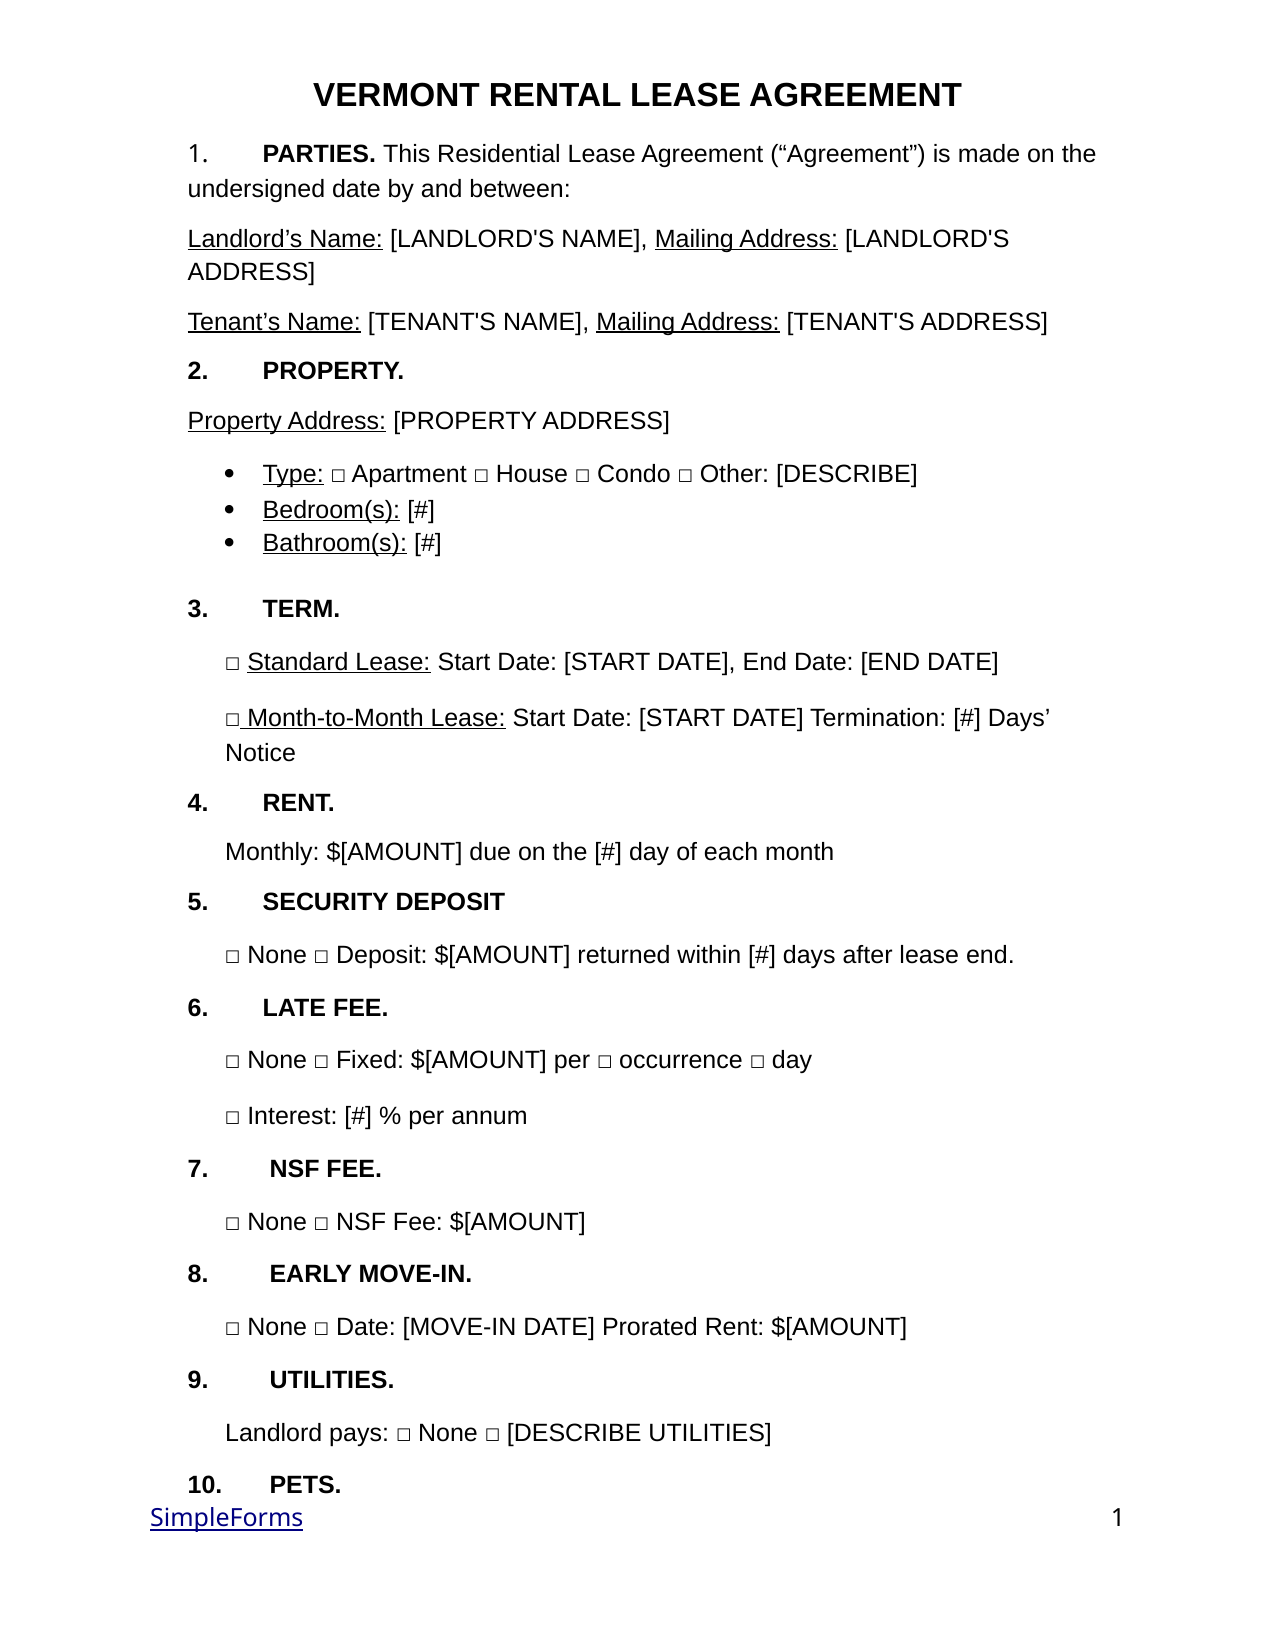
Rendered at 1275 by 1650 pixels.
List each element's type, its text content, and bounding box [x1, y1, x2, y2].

text Property Address: [PROPERTY ADDRESS] [187, 406, 1125, 435]
list LATE FEE. [187, 992, 1125, 1021]
text Landlord’s Name: [LANDLORD'S NAME], Mailing Address: [LANDLORD'S ADDRESS] [187, 224, 1125, 286]
text Tenant’s Name: [TENANT'S NAME], Mailing Address: [TENANT'S ADDRESS] [187, 307, 1125, 335]
list Type: ☐ Apartment ☐ House ☐ Condo ☐ Other: [DESCRIBE] [225, 456, 1125, 490]
list Bathroom(s): [#] [225, 528, 1125, 557]
list Bedroom(s): [#] [225, 495, 1125, 524]
list SECURITY DEPOSIT [187, 887, 1125, 916]
list TERM. [187, 594, 1125, 623]
text ☐ None ☐ NSF Fee: $[AMOUNT] [225, 1203, 1125, 1238]
list PARTIES. This Residential Lease Agreement (“Agreement”) is made on the undersigned date by and between: [187, 136, 1125, 203]
text ☐ Month-to-Month Lease: Start Date: [START DATE] Termination: [#] Days’ Notice [225, 699, 1125, 767]
text ☐ None ☐ Deposit: $[AMOUNT] returned within [#] days after lease end. [225, 937, 1125, 971]
text VERMONT RENTAL LEASE AGREEMENT [150, 75, 1125, 113]
text Monthly: $[AMOUNT] due on the [#] day of each month [225, 837, 1125, 866]
text ☐ None ☐ Fixed: $[AMOUNT] per ☐ occurrence ☐ day [225, 1042, 1125, 1076]
list RENT. [187, 788, 1125, 816]
list PROPERTY. [187, 356, 1125, 385]
text Landlord pays: ☐ None ☐ [DESCRIBE UTILITIES] [225, 1414, 1125, 1449]
list UTILITIES. [187, 1365, 1125, 1394]
text ☐ None ☐ Date: [MOVE-IN DATE] Prorated Rent: $[AMOUNT] [225, 1309, 1125, 1343]
text ☐ Interest: [#] % per annum [225, 1098, 1125, 1132]
list PETS. [187, 1470, 1125, 1499]
list NSF FEE. [187, 1154, 1125, 1183]
text ☐ Standard Lease: Start Date: [START DATE], End Date: [END DATE] [225, 644, 1125, 678]
list EARLY MOVE-IN. [187, 1259, 1125, 1288]
